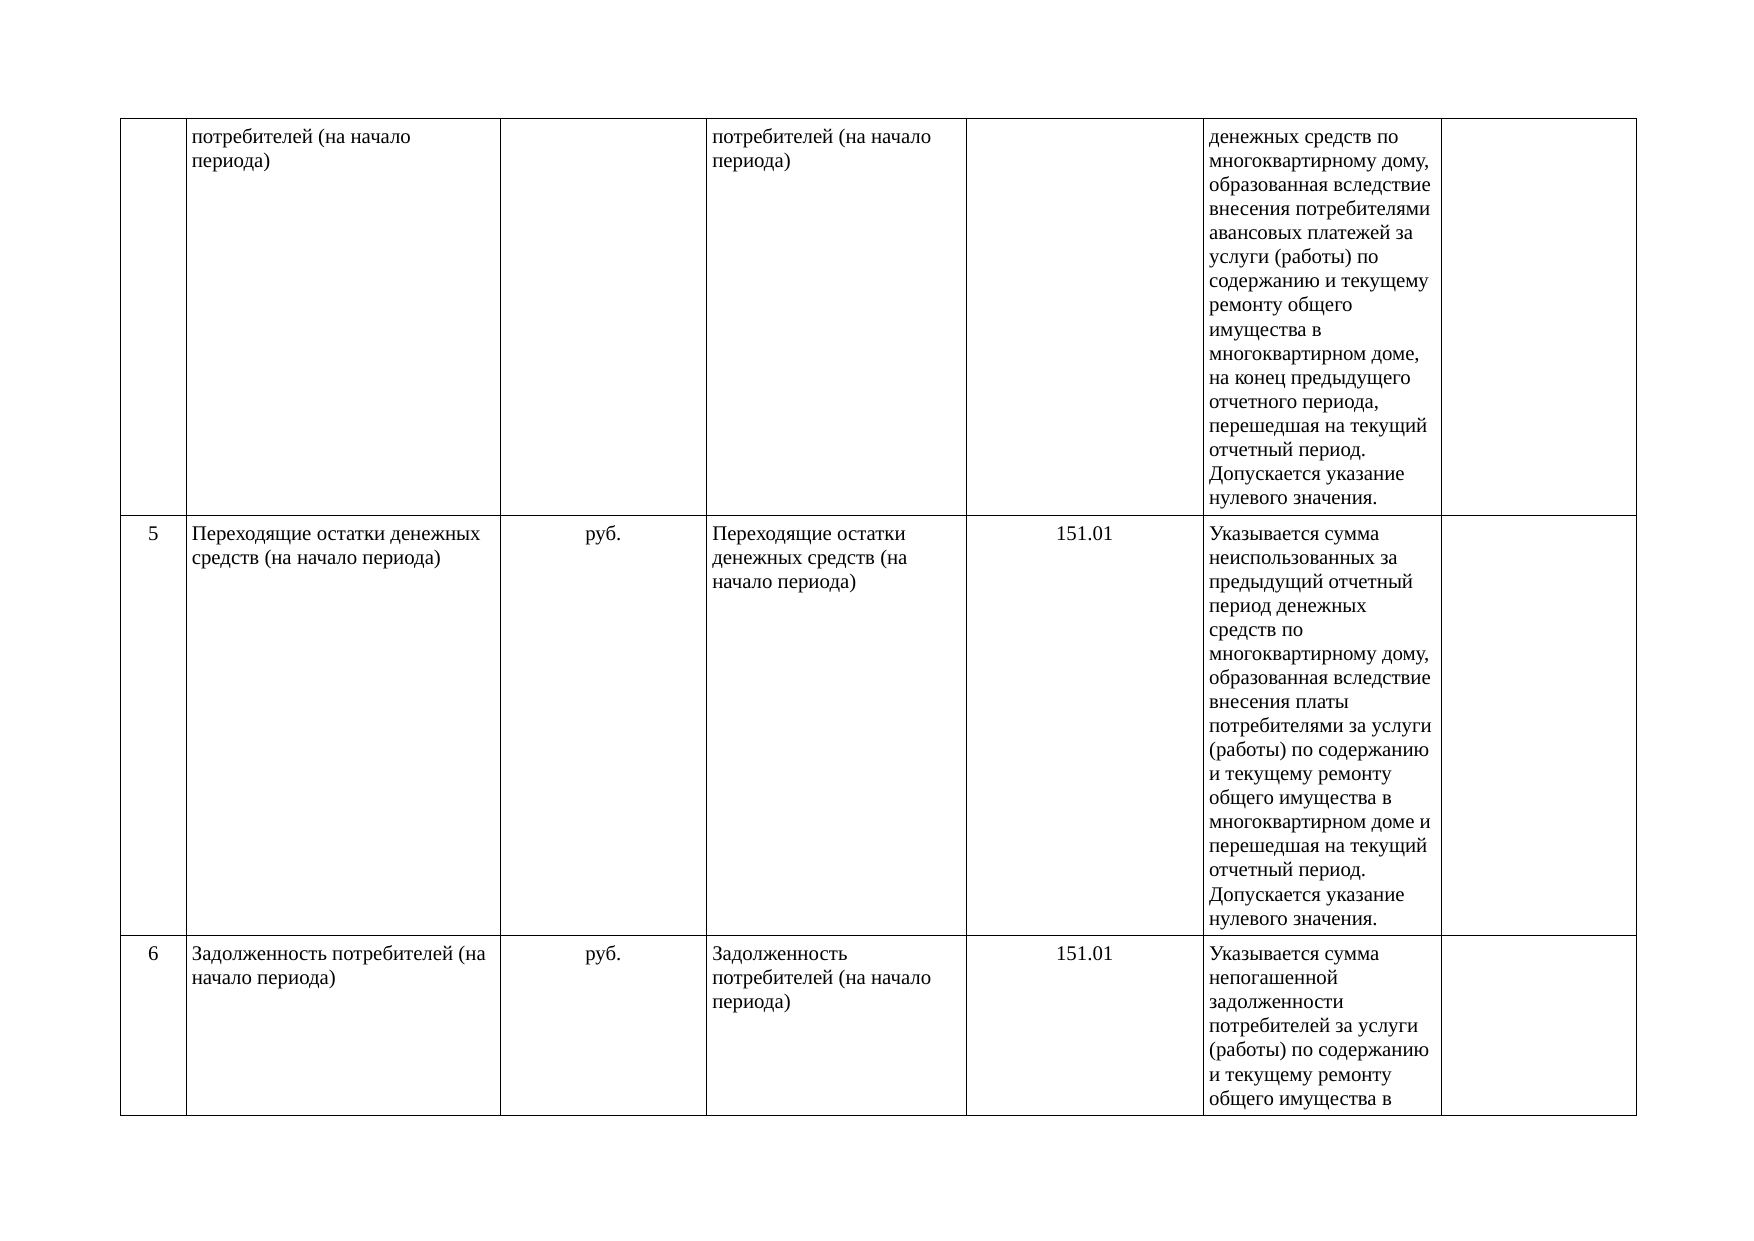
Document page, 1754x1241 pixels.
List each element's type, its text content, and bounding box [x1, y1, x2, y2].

table_cell [1442, 516, 1636, 935]
table_cell [121, 119, 186, 515]
table_cell 151.01 [967, 516, 1203, 935]
table_cell потребителей (на начало периода) [187, 119, 500, 515]
table_cell Переходящие остатки денежных средств (на начало периода) [707, 516, 966, 935]
table_cell [501, 119, 706, 515]
table_cell руб. [501, 936, 706, 1115]
table_cell денежных средств по многоквартирному дому, образованная вследствие внесения потребителями авансовых платежей за услуги (работы) по содержанию и текущему ремонту общего имущества в многоквартирном доме, на конец предыдущего отчетного периода, перешедшая на текущий отчетный период. Допускается указание нулевого значения. [1204, 119, 1441, 515]
table_cell [1442, 936, 1636, 1115]
table_cell Задолженность потребителей (на начало периода) [187, 936, 500, 1115]
table_cell [1442, 119, 1636, 515]
table_cell [967, 119, 1203, 515]
table_cell 151,01 [967, 936, 1203, 1115]
table_cell Указывается сумма непогашенной задолженности потребителей за услуги (работы) по содержанию и текущему ремонту общего имущества в [1204, 936, 1441, 1115]
table_cell Задолженность потребителей (на начало периода) [707, 936, 966, 1115]
table_cell 6 [121, 936, 186, 1115]
table_cell Переходящие остатки денежных средств (на начало периода) [187, 516, 500, 935]
table_cell 5 [121, 516, 186, 935]
table_cell руб. [501, 516, 706, 935]
table_cell Указывается сумма неиспользованных за предыдущий отчетный период денежных средств по многоквартирному дому, образованная вследствие внесения платы потребителями за услуги (работы) по содержанию и текущему ремонту общего имущества в многоквартирном доме и перешедшая на текущий отчетный период. Допускается указание нулевого значения. [1204, 516, 1441, 935]
table_cell потребителей (на начало периода) [707, 119, 966, 515]
